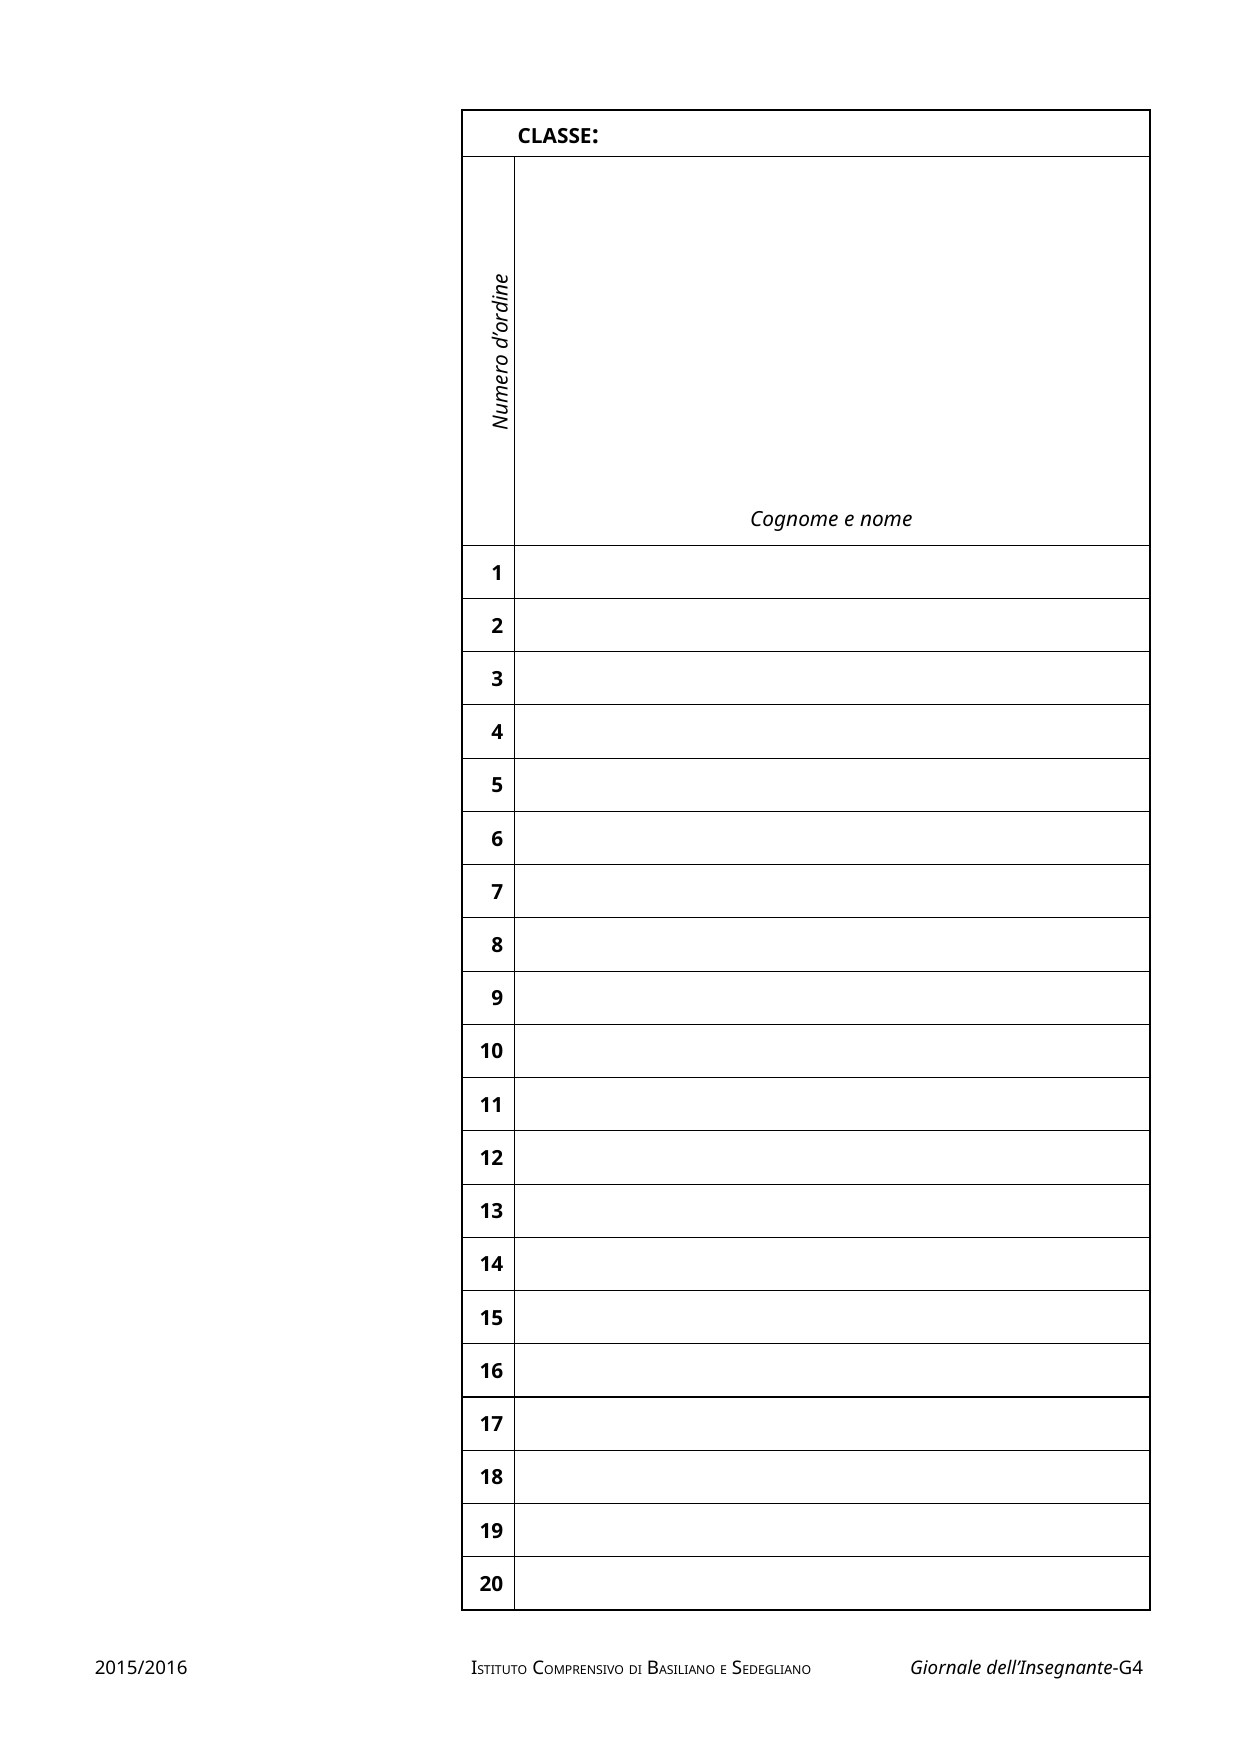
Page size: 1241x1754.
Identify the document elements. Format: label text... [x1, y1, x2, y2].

table_cell 2 [463, 599, 514, 651]
table_cell [515, 918, 1149, 971]
table_cell [515, 705, 1149, 758]
table_cell 14 [463, 1238, 514, 1290]
table_cell 11 [463, 1078, 514, 1130]
table_cell 5 [463, 759, 514, 811]
table_cell 17 [463, 1398, 514, 1449]
table_cell 9 [463, 972, 514, 1024]
table_header [610, 111, 1149, 156]
table_cell [515, 546, 1149, 598]
table_cell [515, 759, 1149, 811]
table_cell [515, 1025, 1149, 1077]
table_cell [515, 1185, 1149, 1237]
table_cell [515, 812, 1149, 864]
table_cell 4 [463, 705, 514, 758]
table_cell 6 [463, 812, 514, 864]
table_cell [515, 1131, 1149, 1183]
table_cell [515, 1398, 1149, 1449]
table_cell [515, 1504, 1149, 1556]
table_cell 13 [463, 1185, 514, 1237]
table_cell 1 [463, 546, 514, 598]
table_cell [515, 1078, 1149, 1130]
table_cell 18 [463, 1451, 514, 1503]
table_cell 12 [463, 1131, 514, 1183]
table_cell Numero d’ordine [463, 157, 514, 545]
table_cell 7 [463, 865, 514, 917]
table_cell [515, 865, 1149, 917]
table_cell 10 [463, 1025, 514, 1077]
table_cell 20 [463, 1557, 514, 1609]
table_header Classe: [463, 111, 610, 156]
table_cell [515, 1238, 1149, 1290]
table_cell Cognome e nome [515, 157, 1149, 545]
table_cell 3 [463, 652, 514, 704]
table_cell [515, 1557, 1149, 1609]
table_cell [515, 652, 1149, 704]
table_cell 15 [463, 1291, 514, 1343]
table_cell [515, 599, 1149, 651]
table_cell 16 [463, 1344, 514, 1396]
table_cell [515, 1344, 1149, 1396]
table_cell [515, 972, 1149, 1024]
table_cell 19 [463, 1504, 514, 1556]
table_cell [515, 1451, 1149, 1503]
table_cell [515, 1291, 1149, 1343]
table_cell 8 [463, 918, 514, 971]
